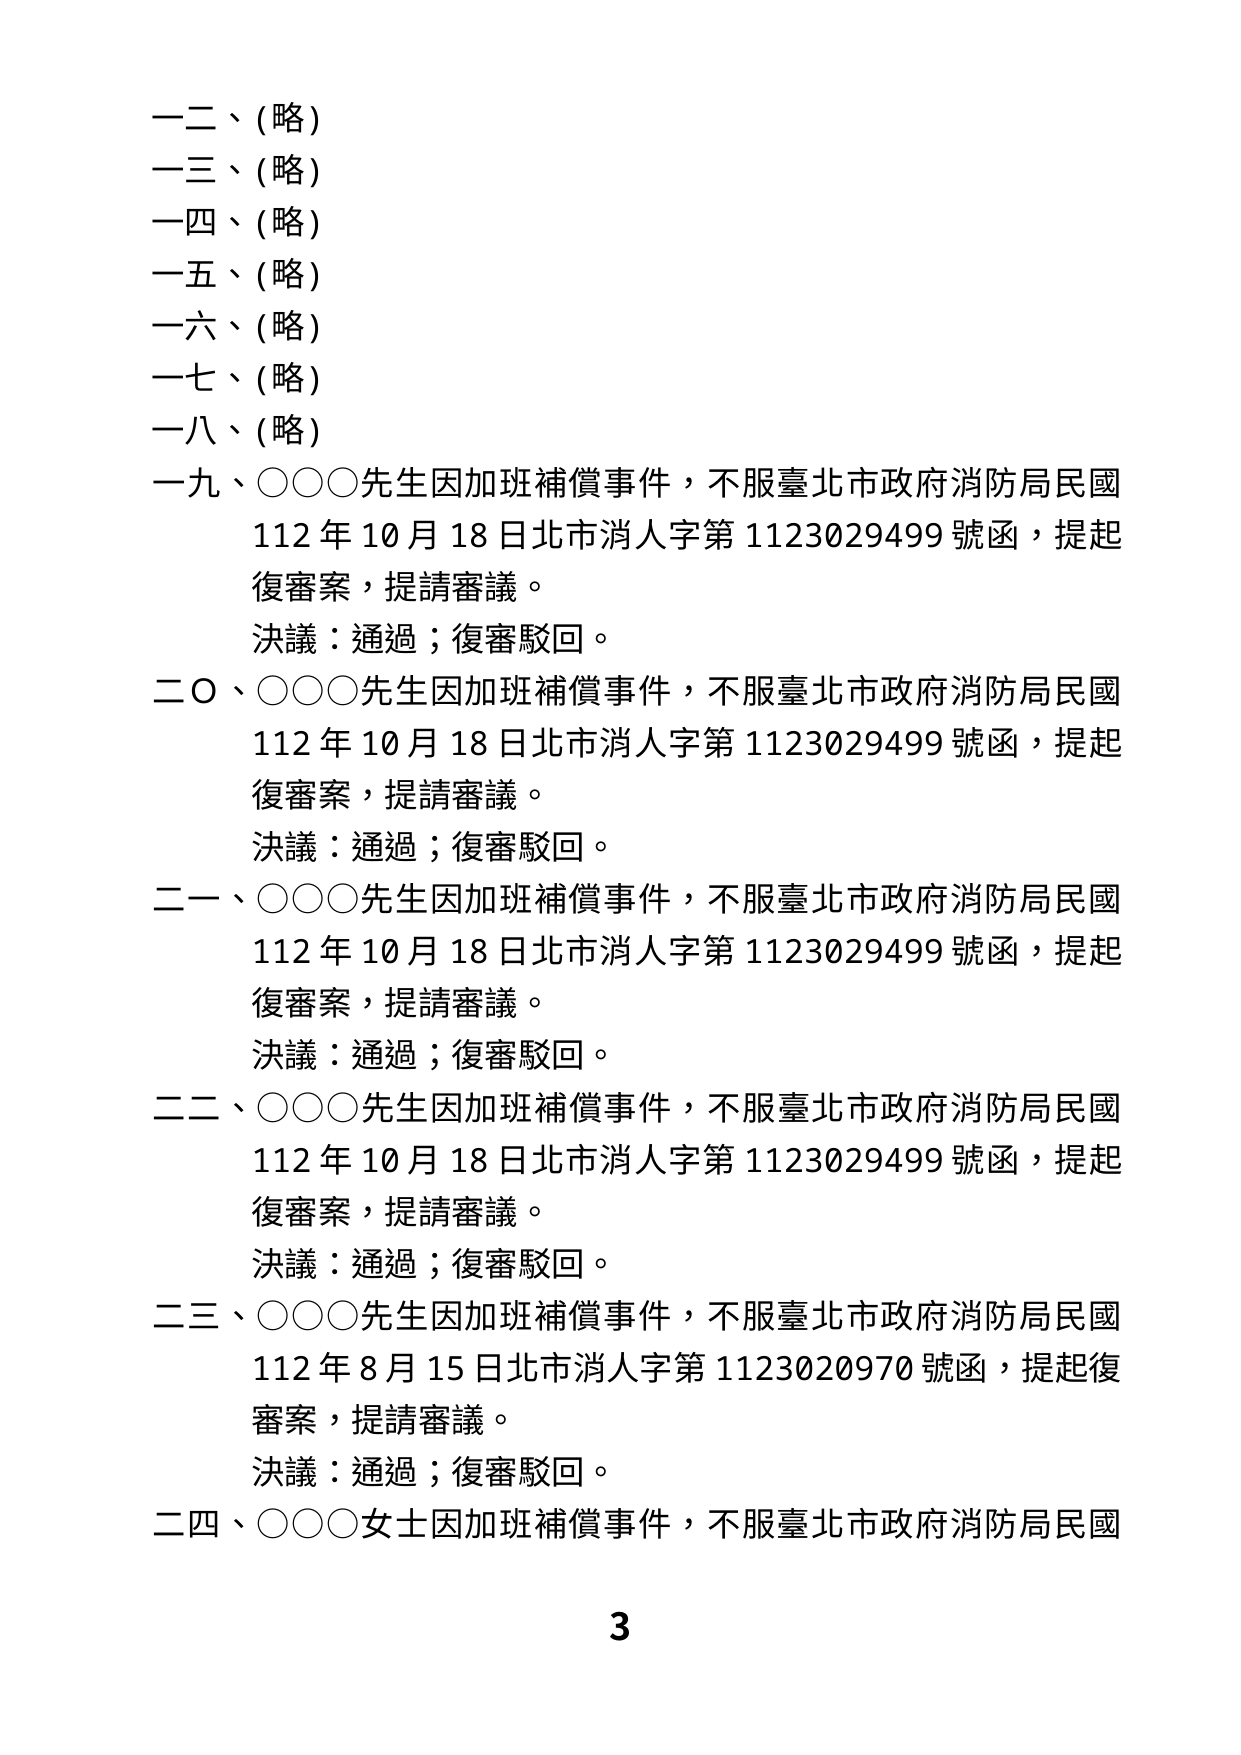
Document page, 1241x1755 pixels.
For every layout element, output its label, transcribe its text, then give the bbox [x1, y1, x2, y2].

text 二三、○○○先生因加班補償事件，不服臺北市政府消防局民國112年8月15日北市消人字第1123020970號函，提起復審案，提請審議。 [118, 1287, 1122, 1443]
text 一四、(略) [118, 193, 1122, 245]
text 一五、(略) [118, 245, 1122, 297]
text 二一、○○○先生因加班補償事件，不服臺北市政府消防局民國112年10月18日北市消人字第1123029499號函，提起復審案，提請審議。 [118, 870, 1122, 1026]
text 決議：通過；復審駁回。 [251, 1443, 1122, 1495]
text 決議：通過；復審駁回。 [251, 1026, 1122, 1078]
text 決議：通過；復審駁回。 [251, 1234, 1122, 1287]
text 一八、(略) [118, 401, 1122, 453]
text 一六、(略) [118, 297, 1122, 349]
text 決議：通過；復審駁回。 [251, 609, 1122, 662]
text 二二、○○○先生因加班補償事件，不服臺北市政府消防局民國112年10月18日北市消人字第1123029499號函，提起復審案，提請審議。 [118, 1078, 1122, 1234]
text 二Ｏ、○○○先生因加班補償事件，不服臺北市政府消防局民國112年10月18日北市消人字第1123029499號函，提起復審案，提請審議。 [118, 662, 1122, 818]
text 二四、○○○女士因加班補償事件，不服臺北市政府消防局民國 [118, 1495, 1122, 1547]
text 決議：通過；復審駁回。 [251, 818, 1122, 870]
text 一三、(略) [118, 141, 1122, 193]
text 一二、(略) [118, 89, 1122, 141]
text 一七、(略) [118, 349, 1122, 401]
text 一九、○○○先生因加班補償事件，不服臺北市政府消防局民國112年10月18日北市消人字第1123029499號函，提起復審案，提請審議。 [118, 453, 1122, 609]
